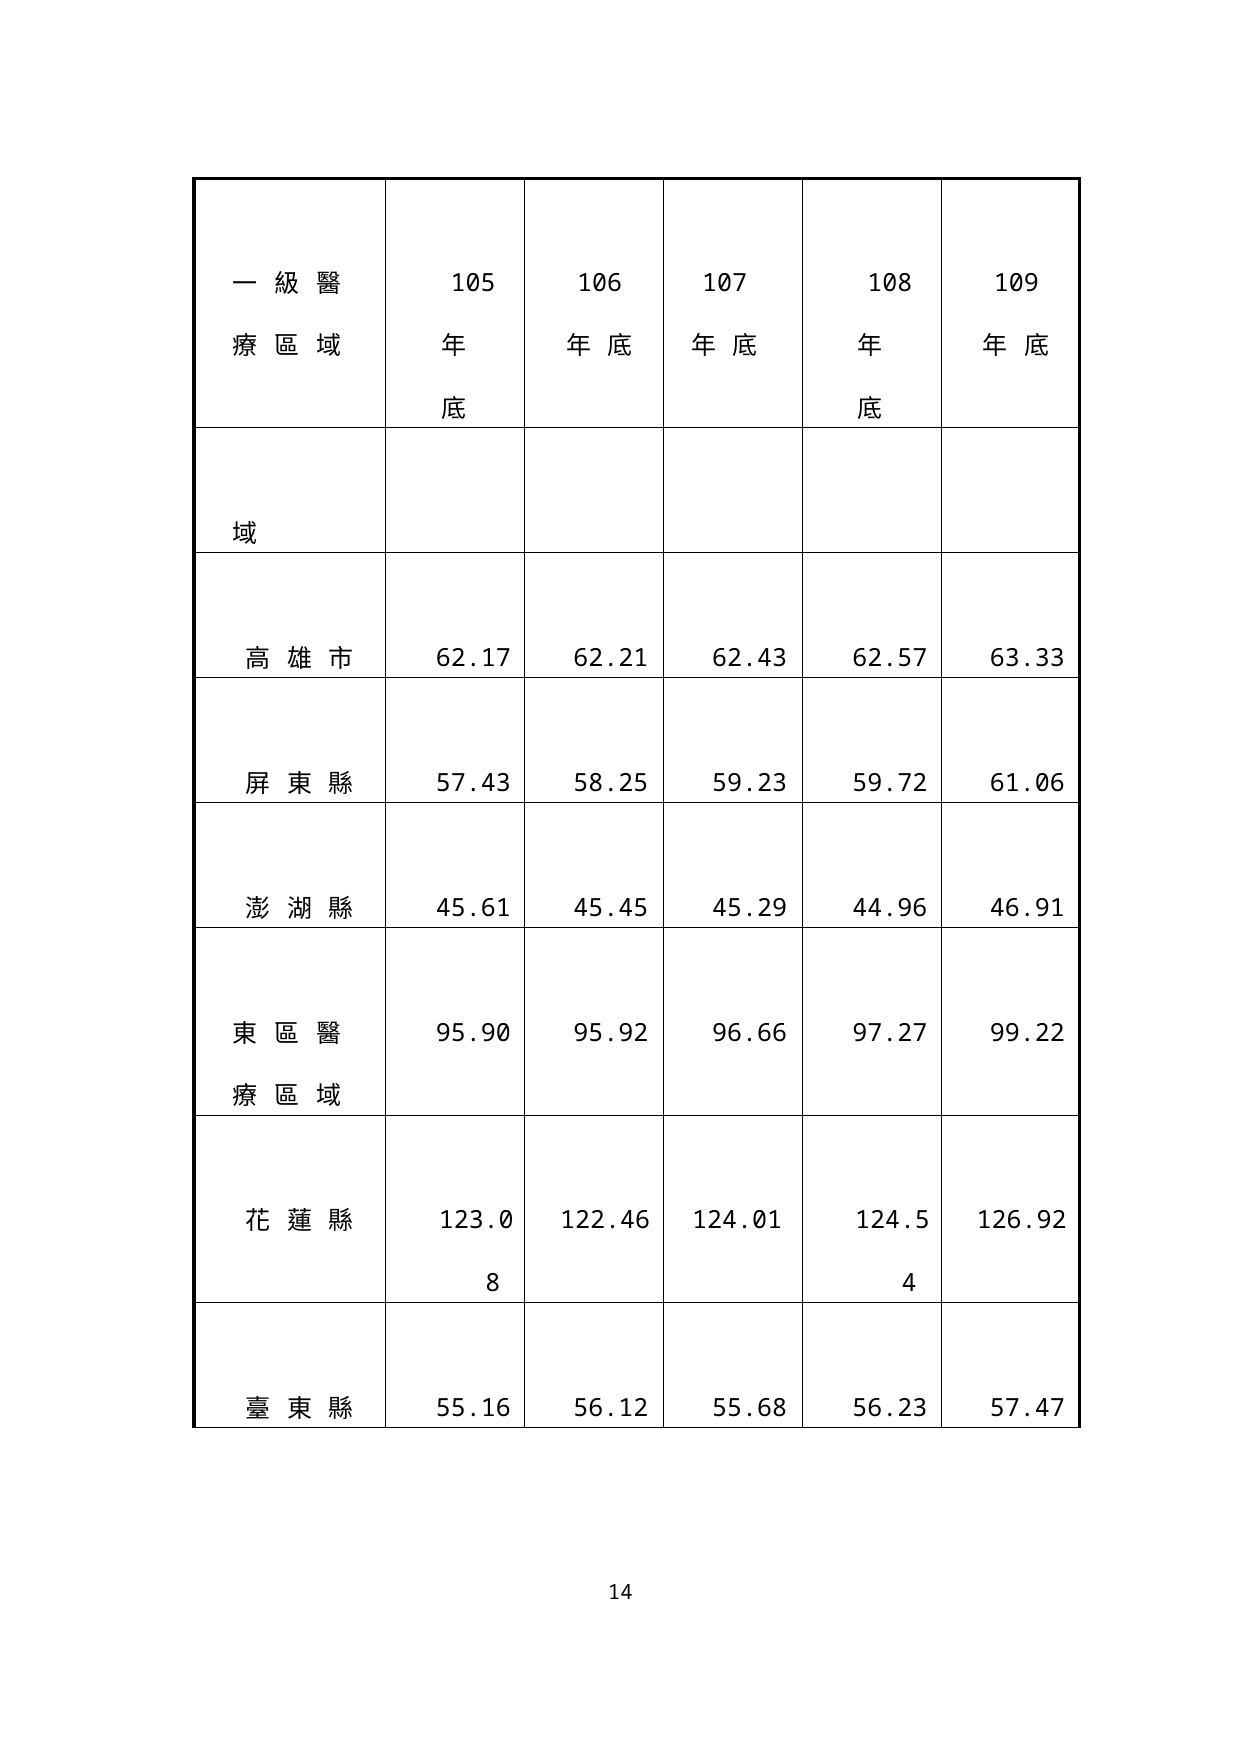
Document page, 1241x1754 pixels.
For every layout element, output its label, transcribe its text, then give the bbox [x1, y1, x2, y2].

table_cell 58.25 [525, 678, 663, 802]
table_cell 123.08 [386, 1116, 524, 1302]
table_header 106年底 [525, 180, 663, 427]
table_cell 屏東縣 [196, 678, 385, 802]
table_cell 124.54 [803, 1116, 941, 1302]
table_cell 55.68 [664, 1303, 802, 1427]
table_cell 澎湖縣 [196, 803, 385, 927]
table_cell 62.57 [803, 553, 941, 677]
table_cell [942, 428, 1078, 552]
table_cell 59.72 [803, 678, 941, 802]
table_cell [525, 428, 663, 552]
table_cell 57.43 [386, 678, 524, 802]
table_cell 45.45 [525, 803, 663, 927]
table_cell 花蓮縣 [196, 1116, 385, 1302]
table_cell 95.92 [525, 928, 663, 1115]
table_cell 56.23 [803, 1303, 941, 1427]
table_header 一級醫療區域 [196, 180, 385, 427]
table_cell 122.46 [525, 1116, 663, 1302]
table_cell 44.96 [803, 803, 941, 927]
table_header 108年底 [803, 180, 941, 427]
table_cell 45.61 [386, 803, 524, 927]
table_cell 95.90 [386, 928, 524, 1115]
table_cell 62.43 [664, 553, 802, 677]
table_cell 45.29 [664, 803, 802, 927]
table_cell 59.23 [664, 678, 802, 802]
table_cell 97.27 [803, 928, 941, 1115]
table_cell 62.17 [386, 553, 524, 677]
table_cell 126.92 [942, 1116, 1078, 1302]
table_cell [386, 428, 524, 552]
table_cell 臺東縣 [196, 1303, 385, 1427]
table_header 107年底 [664, 180, 802, 427]
table_cell 域 [196, 428, 385, 552]
table_cell 96.66 [664, 928, 802, 1115]
table_cell 56.12 [525, 1303, 663, 1427]
table_cell 46.91 [942, 803, 1078, 927]
table_cell 高雄市 [196, 553, 385, 677]
table_cell 55.16 [386, 1303, 524, 1427]
table_cell 57.47 [942, 1303, 1078, 1427]
table_cell 63.33 [942, 553, 1078, 677]
table_cell [664, 428, 802, 552]
table_cell 99.22 [942, 928, 1078, 1115]
table_cell 62.21 [525, 553, 663, 677]
table_cell [803, 428, 941, 552]
table_header 105年底 [386, 180, 524, 427]
table_header 109年底 [942, 180, 1078, 427]
table_cell 東區醫療區域 [196, 928, 385, 1115]
table_cell 61.06 [942, 678, 1078, 802]
table_cell 124.01 [664, 1116, 802, 1302]
